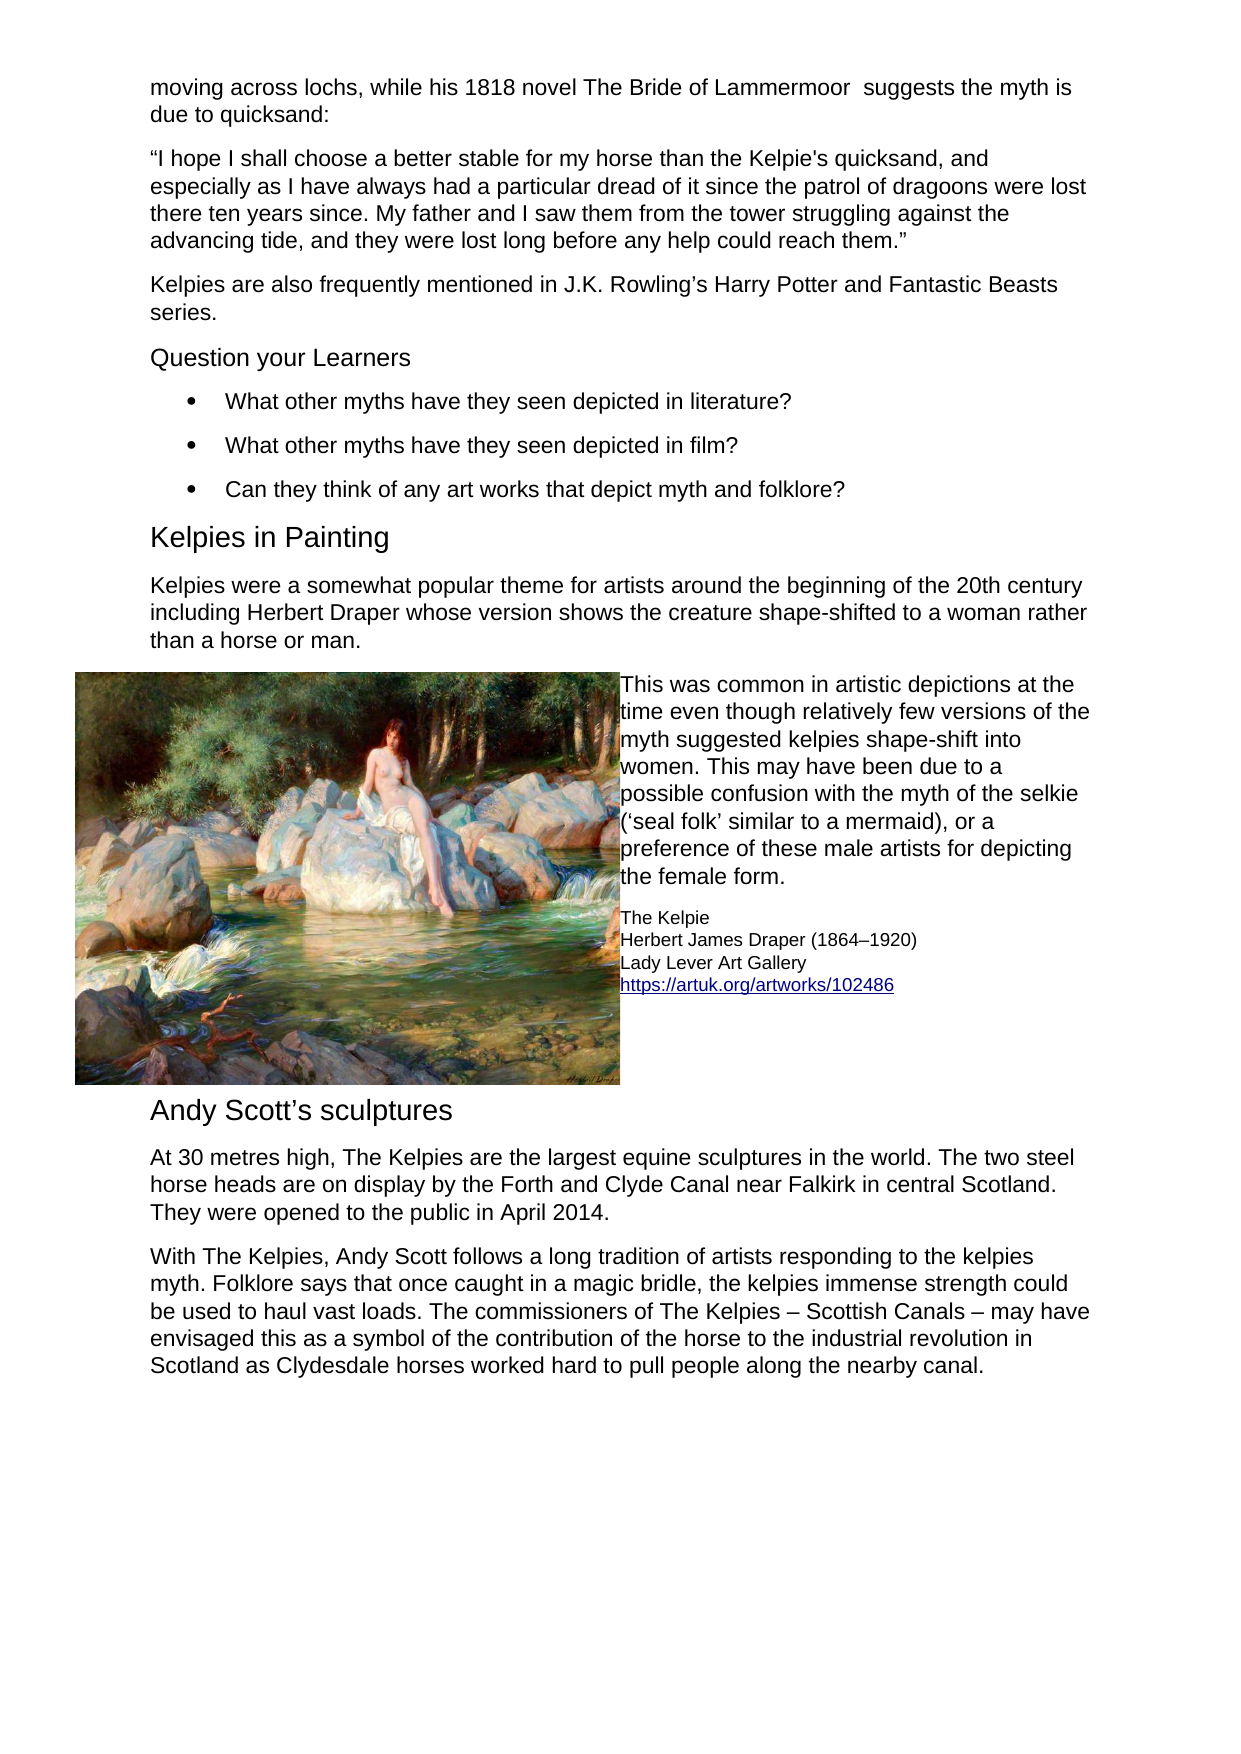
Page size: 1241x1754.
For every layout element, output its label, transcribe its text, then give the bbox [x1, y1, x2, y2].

text Kelpies are also frequently mentioned in J.K. Rowling’s Harry Potter and Fantastic Beasts series. [150, 271, 1090, 325]
text moving across lochs, while his 1818 novel The Bride of Lammermoor suggests the myth is due to quicksand: [150, 74, 1090, 127]
subtitle Andy Scott’s sculptures [150, 1092, 1090, 1126]
text The Kelpie [621, 907, 1090, 928]
text With The Kelpies, Andy Scott follows a long tradition of artists responding to the kelpies myth. Folklore says that once caught in a magic bridle, the kelpies immense strength could be used to haul vast loads. The commissioners of The Kelpies – Scottish Canals – may have envisaged this as a symbol of the contribution of the horse to the industrial revolution in Scotland as Clydesdale horses worked hard to pull people along the nearby canal. [150, 1243, 1090, 1379]
list Can they think of any art works that depict myth and folklore? [187, 476, 1090, 503]
text Kelpies were a somewhat popular theme for artists around the beginning of the 20th century including Herbert Draper whose version shows the creature shape-shifted to a woman rather than a horse or man. [150, 572, 1090, 653]
subtitle Question your Learners [150, 343, 1090, 372]
text “I hope I shall choose a better stable for my horse than the Kelpie's quicksand, and especially as I have always had a particular dread of it since the patrol of dragoons were lost there ten years since. My father and I saw them from the tower struggling against the advancing tide, and they were lost long before any help could reach them.” [150, 145, 1090, 254]
subtitle Kelpies in Painting [150, 521, 1090, 554]
text At 30 metres high, The Kelpies are the largest equine sculptures in the world. The two steel horse heads are on display by the Forth and Clyde Canal near Falkirk in central Scotland. They were opened to the public in April 2014. [150, 1144, 1090, 1225]
text https://artuk.org/artworks/102486 [621, 974, 1090, 995]
list What other myths have they seen depicted in film? [187, 432, 1090, 459]
text Lady Lever Art Gallery [621, 951, 1090, 973]
text Herbert James Draper (1864–1920) [621, 929, 1090, 951]
list What other myths have they seen depicted in literature? [187, 388, 1090, 415]
text This was common in artistic depictions at the time even though relatively few versions of the myth suggested kelpies shape-shift into women. This may have been due to a possible confusion with the myth of the selkie (‘seal folk’ similar to a mermaid), or a preference of these male artists for depicting the female form. [150, 671, 1090, 889]
